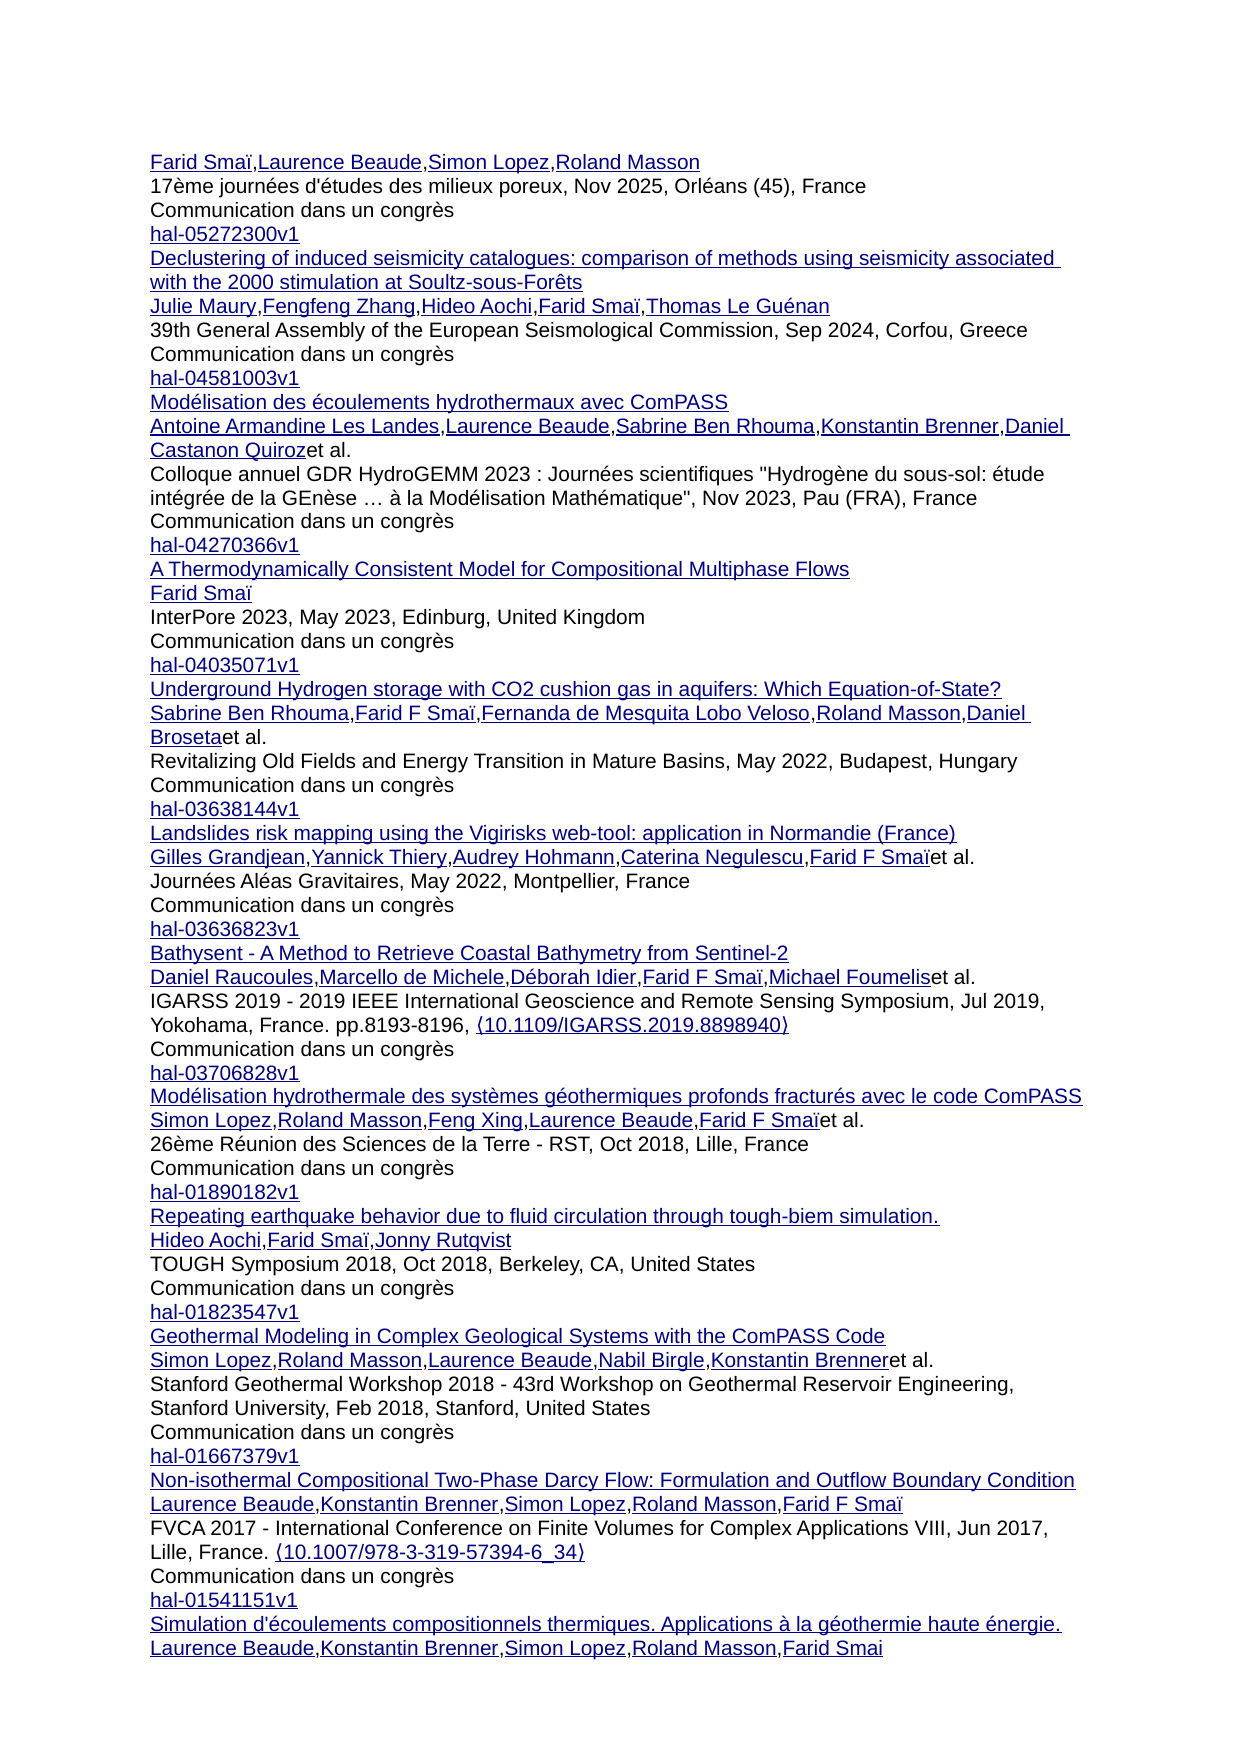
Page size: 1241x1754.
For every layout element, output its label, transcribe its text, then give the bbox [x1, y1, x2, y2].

table_cell Non-isothermal Compositional Two-Phase Darcy Flow: Formulation and Outflow Boundary Condition Laurence Beaude,Konstantin Brenner,Simon Lopez,Roland Masson,Farid F Smaï FVCA 2017 - International Conference on Finite Volumes for Complex Applications VIII, Jun 2017, Lille, France. ⟨10.1007/978-3-319-57394-6_34⟩ Communication dans un congrès hal-01541151v1 [150, 1468, 1090, 1611]
table_cell Farid Smaï,Laurence Beaude,Simon Lopez,Roland Masson 17ème journées d'études des milieux poreux, Nov 2025, Orléans (45), France Communication dans un congrès hal-05272300v1 [150, 150, 1090, 246]
table_cell Modélisation hydrothermale des systèmes géothermiques profonds fracturés avec le code ComPASS Simon Lopez,Roland Masson,Feng Xing,Laurence Beaude,Farid F Smaïet al. 26ème Réunion des Sciences de la Terre - RST, Oct 2018, Lille, France Communication dans un congrès hal-01890182v1 [150, 1084, 1090, 1204]
table_cell Simulation d'écoulements compositionnels thermiques. Applications à la géothermie haute énergie. Laurence Beaude,Konstantin Brenner,Simon Lopez,Roland Masson,Farid Smai [150, 1611, 1090, 1659]
table_cell A Thermodynamically Consistent Model for Compositional Multiphase Flows Farid Smaï InterPore 2023, May 2023, Edinburg, United Kingdom Communication dans un congrès hal-04035071v1 [150, 557, 1090, 677]
table_cell Landslides risk mapping using the Vigirisks web-tool: application in Normandie (France) Gilles Grandjean,Yannick Thiery,Audrey Hohmann,Caterina Negulescu,Farid F Smaïet al. Journées Aléas Gravitaires, May 2022, Montpellier, France Communication dans un congrès hal-03636823v1 [150, 821, 1090, 941]
table_cell Geothermal Modeling in Complex Geological Systems with the ComPASS Code Simon Lopez,Roland Masson,Laurence Beaude,Nabil Birgle,Konstantin Brenneret al. Stanford Geothermal Workshop 2018 - 43rd Workshop on Geothermal Reservoir Engineering, Stanford University, Feb 2018, Stanford, United States Communication dans un congrès hal-01667379v1 [150, 1324, 1090, 1468]
table_cell Underground Hydrogen storage with CO2 cushion gas in aquifers: Which Equation-of-State? Sabrine Ben Rhouma,Farid F Smaï,Fernanda de Mesquita Lobo Veloso,Roland Masson,Daniel Brosetaet al. Revitalizing Old Fields and Energy Transition in Mature Basins, May 2022, Budapest, Hungary Communication dans un congrès hal-03638144v1 [150, 677, 1090, 821]
table_cell Repeating earthquake behavior due to fluid circulation through tough-biem simulation. Hideo Aochi,Farid Smaï,Jonny Rutqvist TOUGH Symposium 2018, Oct 2018, Berkeley, CA, United States Communication dans un congrès hal-01823547v1 [150, 1204, 1090, 1324]
table_cell Modélisation des écoulements hydrothermaux avec ComPASS Antoine Armandine Les Landes,Laurence Beaude,Sabrine Ben Rhouma,Konstantin Brenner,Daniel Castanon Quirozet al. Colloque annuel GDR HydroGEMM 2023 : Journées scientifiques "Hydrogène du sous-sol: étude intégrée de la GEnèse … à la Modélisation Mathématique", Nov 2023, Pau (FRA), France Communication dans un congrès hal-04270366v1 [150, 390, 1090, 557]
table_cell Declustering of induced seismicity catalogues: comparison of methods using seismicity associated with the 2000 stimulation at Soultz-sous-Forêts Julie Maury,Fengfeng Zhang,Hideo Aochi,Farid Smaï,Thomas Le Guénan 39th General Assembly of the European Seismological Commission, Sep 2024, Corfou, Greece Communication dans un congrès hal-04581003v1 [150, 246, 1090, 389]
table_cell Bathysent - A Method to Retrieve Coastal Bathymetry from Sentinel-2 Daniel Raucoules,Marcello de Michele,Déborah Idier,Farid F Smaï,Michael Foumeliset al. IGARSS 2019 - 2019 IEEE International Geoscience and Remote Sensing Symposium, Jul 2019, Yokohama, France. pp.8193-8196, ⟨10.1109/IGARSS.2019.8898940⟩ Communication dans un congrès hal-03706828v1 [150, 941, 1090, 1084]
